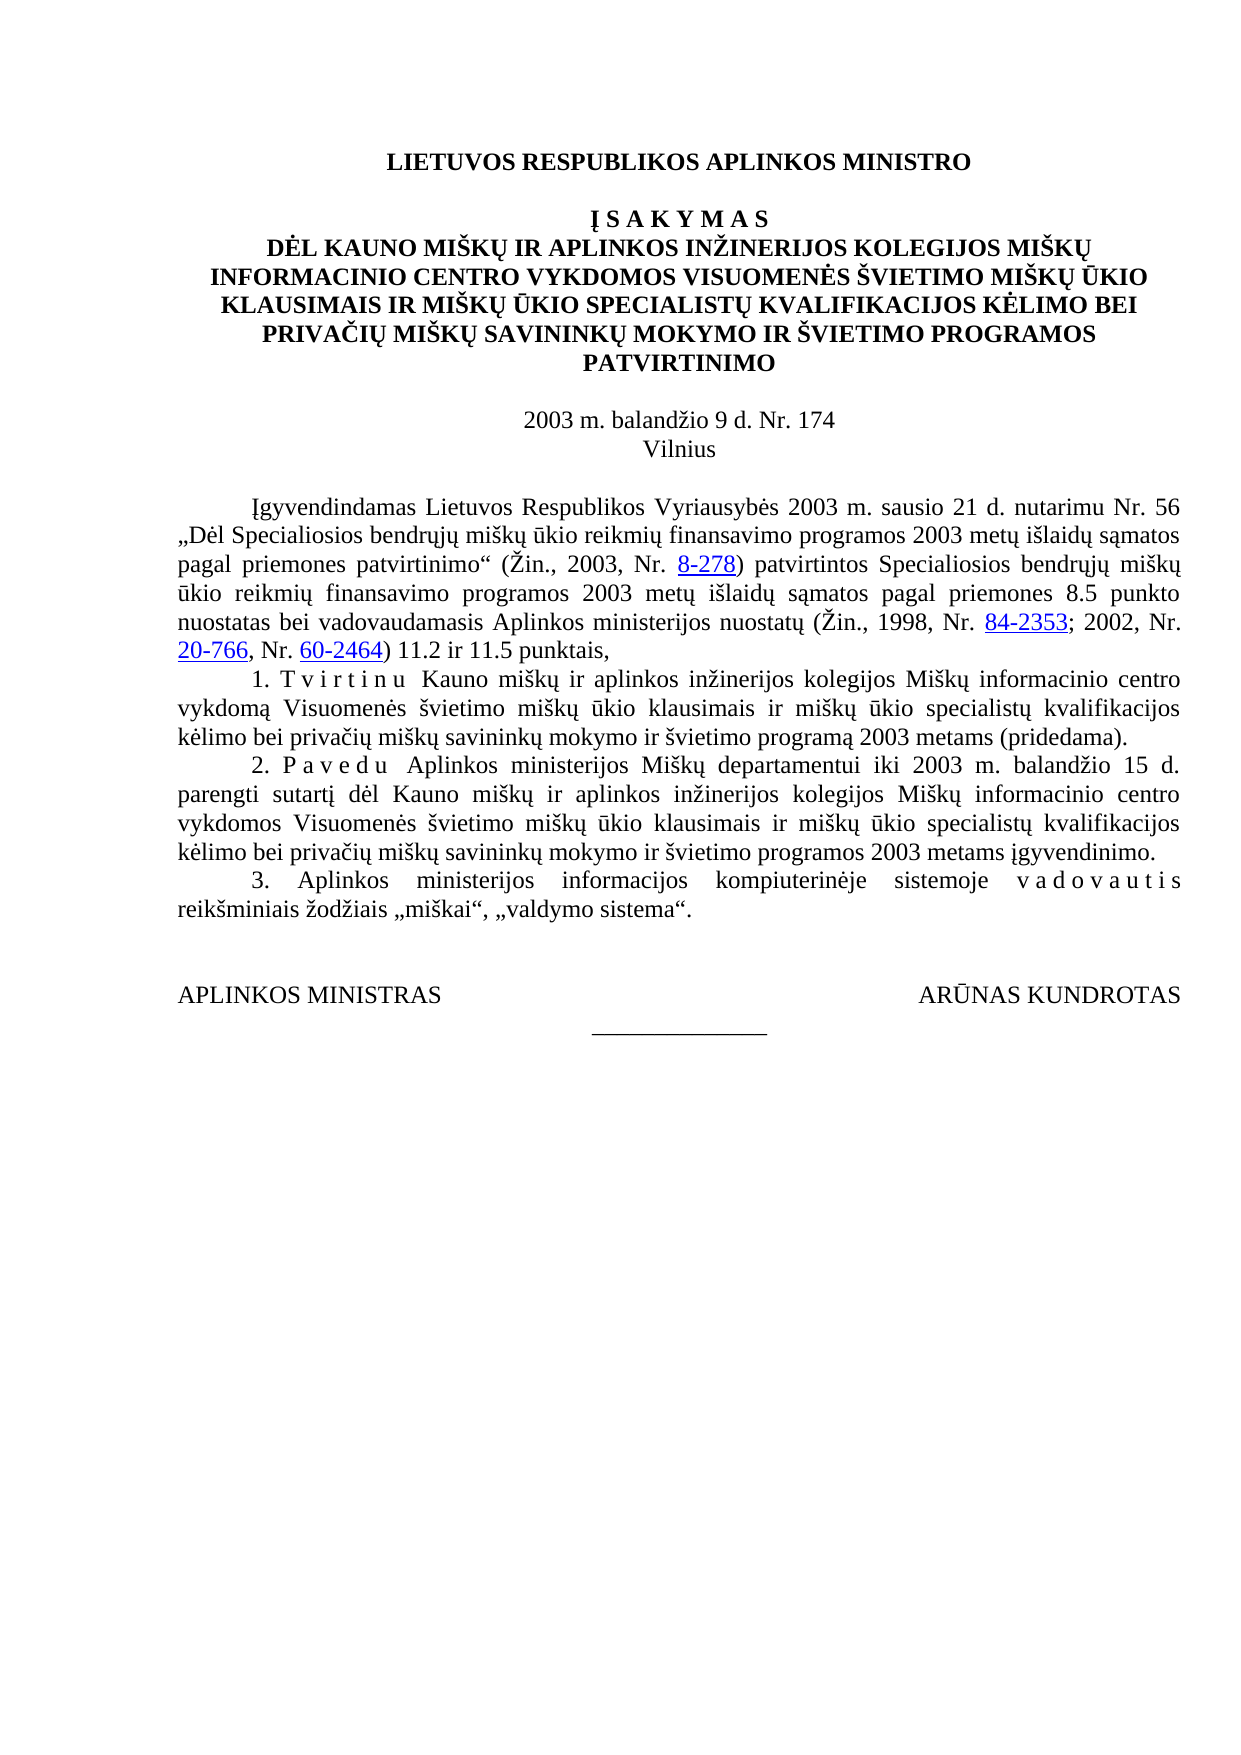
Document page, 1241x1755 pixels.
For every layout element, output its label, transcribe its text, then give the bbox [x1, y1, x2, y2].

text 2003 m. balandžio 9 d. Nr. 174 [177, 406, 1181, 434]
text Į S A K Y M A S [177, 204, 1181, 233]
text Įgyvendindamas Lietuvos Respublikos Vyriausybės 2003 m. sausio 21 d. nutarimu Nr. 56 „Dėl Specialiosios bendrųjų miškų ūkio reikmių finansavimo programos 2003 metų išlaidų sąmatos pagal priemones patvirtinimo“ (Žin., 2003, Nr. 8-278) patvirtintos Specialiosios bendrųjų miškų ūkio reikmių finansavimo programos 2003 metų išlaidų sąmatos pagal priemones 8.5 punkto nuostatas bei vadovaudamasis Aplinkos ministerijos nuostatų (Žin., 1998, Nr. 84-2353; 2002, Nr. 20-766, Nr. 60-2464) 11.2 ir 11.5 punktais, [177, 492, 1181, 664]
text APLINKOS MINISTRAS ARŪNAS KUNDROTAS [177, 981, 1181, 1009]
text Dėl kauno miškų ir aplinkos inžinerijos kolegijos miškų informacinio centro vykdomos Visuomenės švietimo miškŲ ūkio klausimais ir miškŲ ūkio specialistų kvalifikacijos kėlimo bei privačių miškų savininkų mokymo IR ŠVIETIMo programos patvirtinimo [177, 233, 1181, 377]
text 2. Pavedu Aplinkos ministerijos Miškų departamentui iki 2003 m. balandžio 15 d. parengti sutartį dėl Kauno miškų ir aplinkos inžinerijos kolegijos Miškų informacinio centro vykdomos Visuomenės švietimo miškų ūkio klausimais ir miškų ūkio specialistų kvalifikacijos kėlimo bei privačių miškų savininkų mokymo ir švietimo programos 2003 metams įgyvendinimo. [177, 751, 1181, 866]
text 3. Aplinkos ministerijos informacijos kompiuterinėje sistemoje vadovautis reikšminiais žodžiais „miškai“, „valdymo sistema“. [177, 866, 1181, 923]
text Vilnius [177, 434, 1181, 463]
text LIETUVOS RESPUBLIKOS APLINKOS MINISTRO [177, 147, 1181, 176]
text ______________ [177, 1009, 1181, 1038]
text 1. Tvirtinu Kauno miškų ir aplinkos inžinerijos kolegijos Miškų informacinio centro vykdomą Visuomenės švietimo miškų ūkio klausimais ir miškų ūkio specialistų kvalifikacijos kėlimo bei privačių miškų savininkų mokymo ir švietimo programą 2003 metams (pridedama). [177, 664, 1181, 751]
